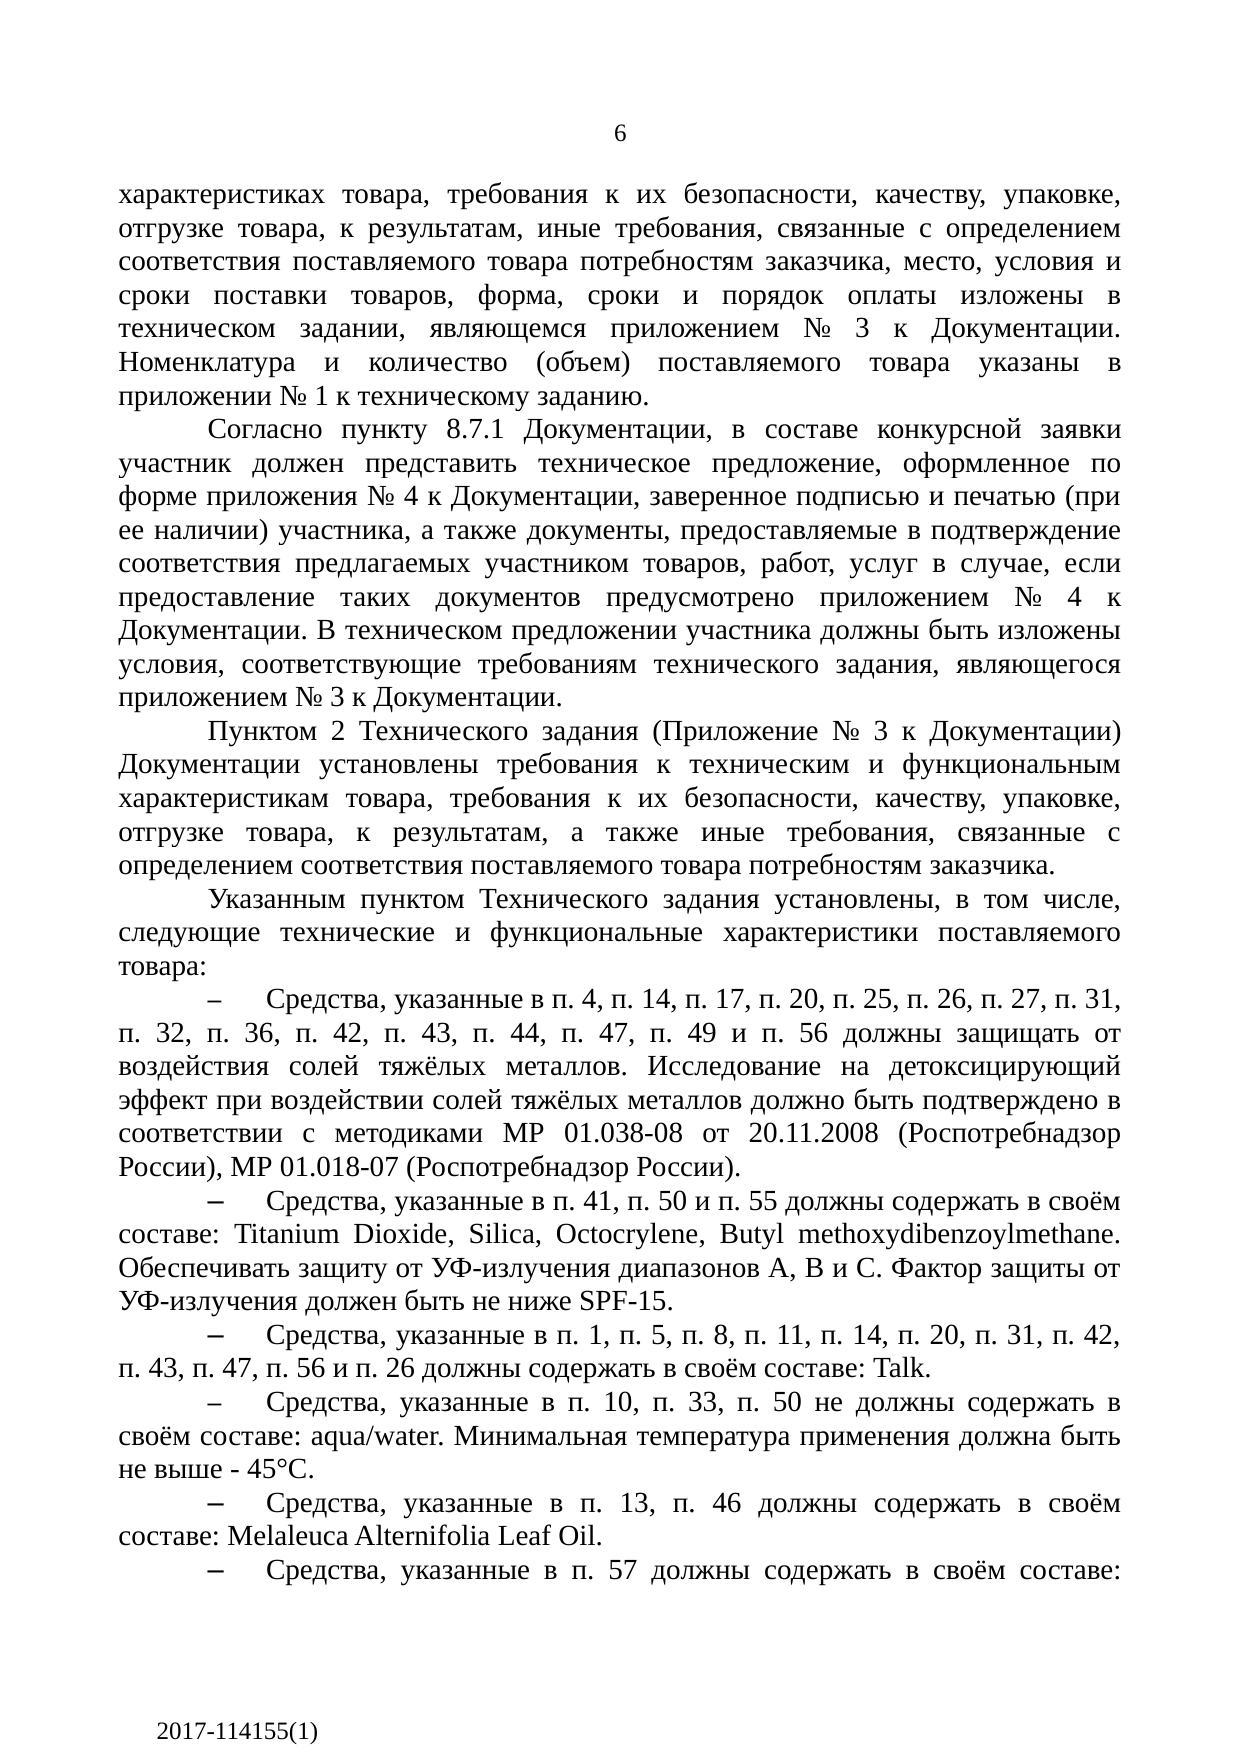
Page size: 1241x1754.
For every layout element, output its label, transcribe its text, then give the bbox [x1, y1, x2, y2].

list Средства, указанные в п. 41, п. 50 и п. 55 должны содержать в своём составе: Titanium Dioxide, Silica, Octocrylene, Butyl methoxydibenzoylmethane. Обеспечивать защиту от УФ-излучения диапазонов А, B и C. Фактор защиты от УФ-излучения должен быть не ниже SPF-15. [118, 1183, 1122, 1317]
text характеристиках товара, требования к их безопасности, качеству, упаковке, отгрузке товара, к результатам, иные требования, связанные с определением соответствия поставляемого товара потребностям заказчика, место, условия и сроки поставки товаров, форма, сроки и порядок оплаты изложены в техническом задании, являющемся приложением № 3 к Документации. Номенклатура и количество (объем) поставляемого товара указаны в приложении № 1 к техническому заданию. [118, 176, 1122, 411]
text Согласно пункту 8.7.1 Документации, в составе конкурсной заявки участник должен представить техническое предложение, оформленное по форме приложения № 4 к Документации, заверенное подписью и печатью (при ее наличии) участника, а также документы, предоставляемые в подтверждение соответствия предлагаемых участником товаров, работ, услуг в случае, если предоставление таких документов предусмотрено приложением № 4 к Документации. В техническом предложении участника должны быть изложены условия, соответствующие требованиям технического задания, являющегося приложением № 3 к Документации. [118, 411, 1122, 713]
text Пунктом 2 Технического задания (Приложение № 3 к Документации) Документации установлены требования к техническим и функциональным характеристикам товара, требования к их безопасности, качеству, упаковке, отгрузке товара, к результатам, а также иные требования, связанные с определением соответствия поставляемого товара потребностям заказчика. [118, 713, 1122, 881]
list Средства, указанные в п. 57 должны содержать в своём составе: [118, 1552, 1122, 1586]
list Средства, указанные в п. 13, п. 46 должны содержать в своём составе: Melaleuca Alternifolia Leaf Oil. [118, 1485, 1122, 1552]
list Средства, указанные в п. 10, п. 33, п. 50 не должны содержать в своём составе: aqua/water. Минимальная температура применения должна быть не выше - 45°С. [118, 1384, 1122, 1485]
text Указанным пунктом Технического задания установлены, в том числе, следующие технические и функциональные характеристики поставляемого товара: [118, 881, 1122, 981]
list Средства, указанные в п. 1, п. 5, п. 8, п. 11, п. 14, п. 20, п. 31, п. 42, п. 43, п. 47, п. 56 и п. 26 должны содержать в своём составе: Talk. [118, 1317, 1122, 1384]
list Средства, указанные в п. 4, п. 14, п. 17, п. 20, п. 25, п. 26, п. 27, п. 31, п. 32, п. 36, п. 42, п. 43, п. 44, п. 47, п. 49 и п. 56 должны защищать от воздействия солей тяжёлых металлов. Исследование на детоксицирующий эффект при воздействии солей тяжёлых металлов должно быть подтверждено в соответствии с методиками МР 01.038-08 от 20.11.2008 (Роспотребнадзор России), МР 01.018-07 (Роспотребнадзор России). [118, 981, 1122, 1183]
